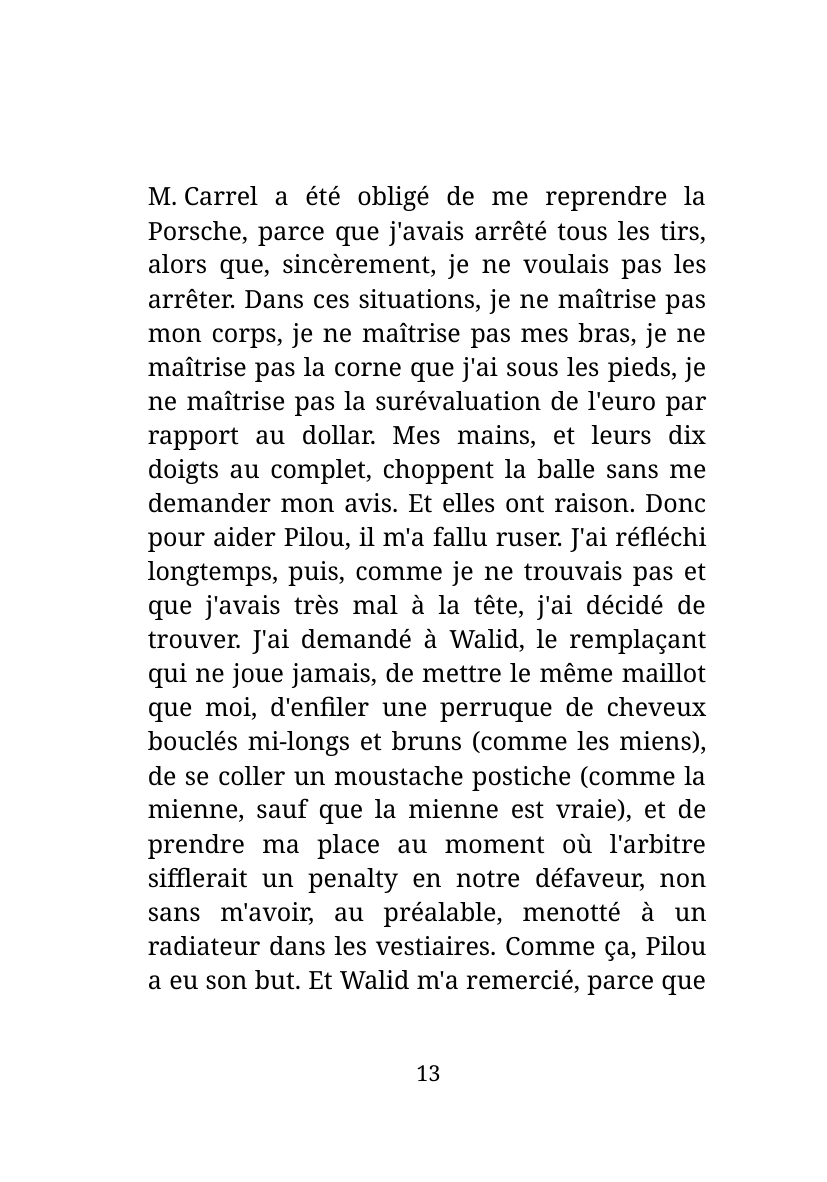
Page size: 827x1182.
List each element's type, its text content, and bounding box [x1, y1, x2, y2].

text M. Carrel a été obligé de me reprendre la Porsche, parce que j'avais arrêté tous les tirs, alors que, sincèrement, je ne voulais pas les arrêter. Dans ces situations, je ne maîtrise pas mon corps, je ne maîtrise pas mes bras, je ne maîtrise pas la corne que j'ai sous les pieds, je ne maîtrise pas la surévaluation de l'euro par rapport au dollar. Mes mains, et leurs dix doigts au complet, choppent la balle sans me demander mon avis. Et elles ont raison. Donc pour aider Pilou, il m'a fallu ruser. J'ai réfléchi longtemps, puis, comme je ne trouvais pas et que j'avais très mal à la tête, j'ai décidé de trouver. J'ai demandé à Walid, le remplaçant qui ne joue jamais, de mettre le même maillot que moi, d'enfiler une perruque de cheveux bouclés mi-longs et bruns (comme les miens), de se coller un moustache postiche (comme la mienne, sauf que la mienne est vraie), et de prendre ma place au moment où l'arbitre sifflerait un penalty en notre défaveur, non sans m'avoir, au préalable, menotté à un radiateur dans les vestiaires. Comme ça, Pilou a eu son but. Et Walid m'a remercié, parce que [148, 179, 707, 997]
